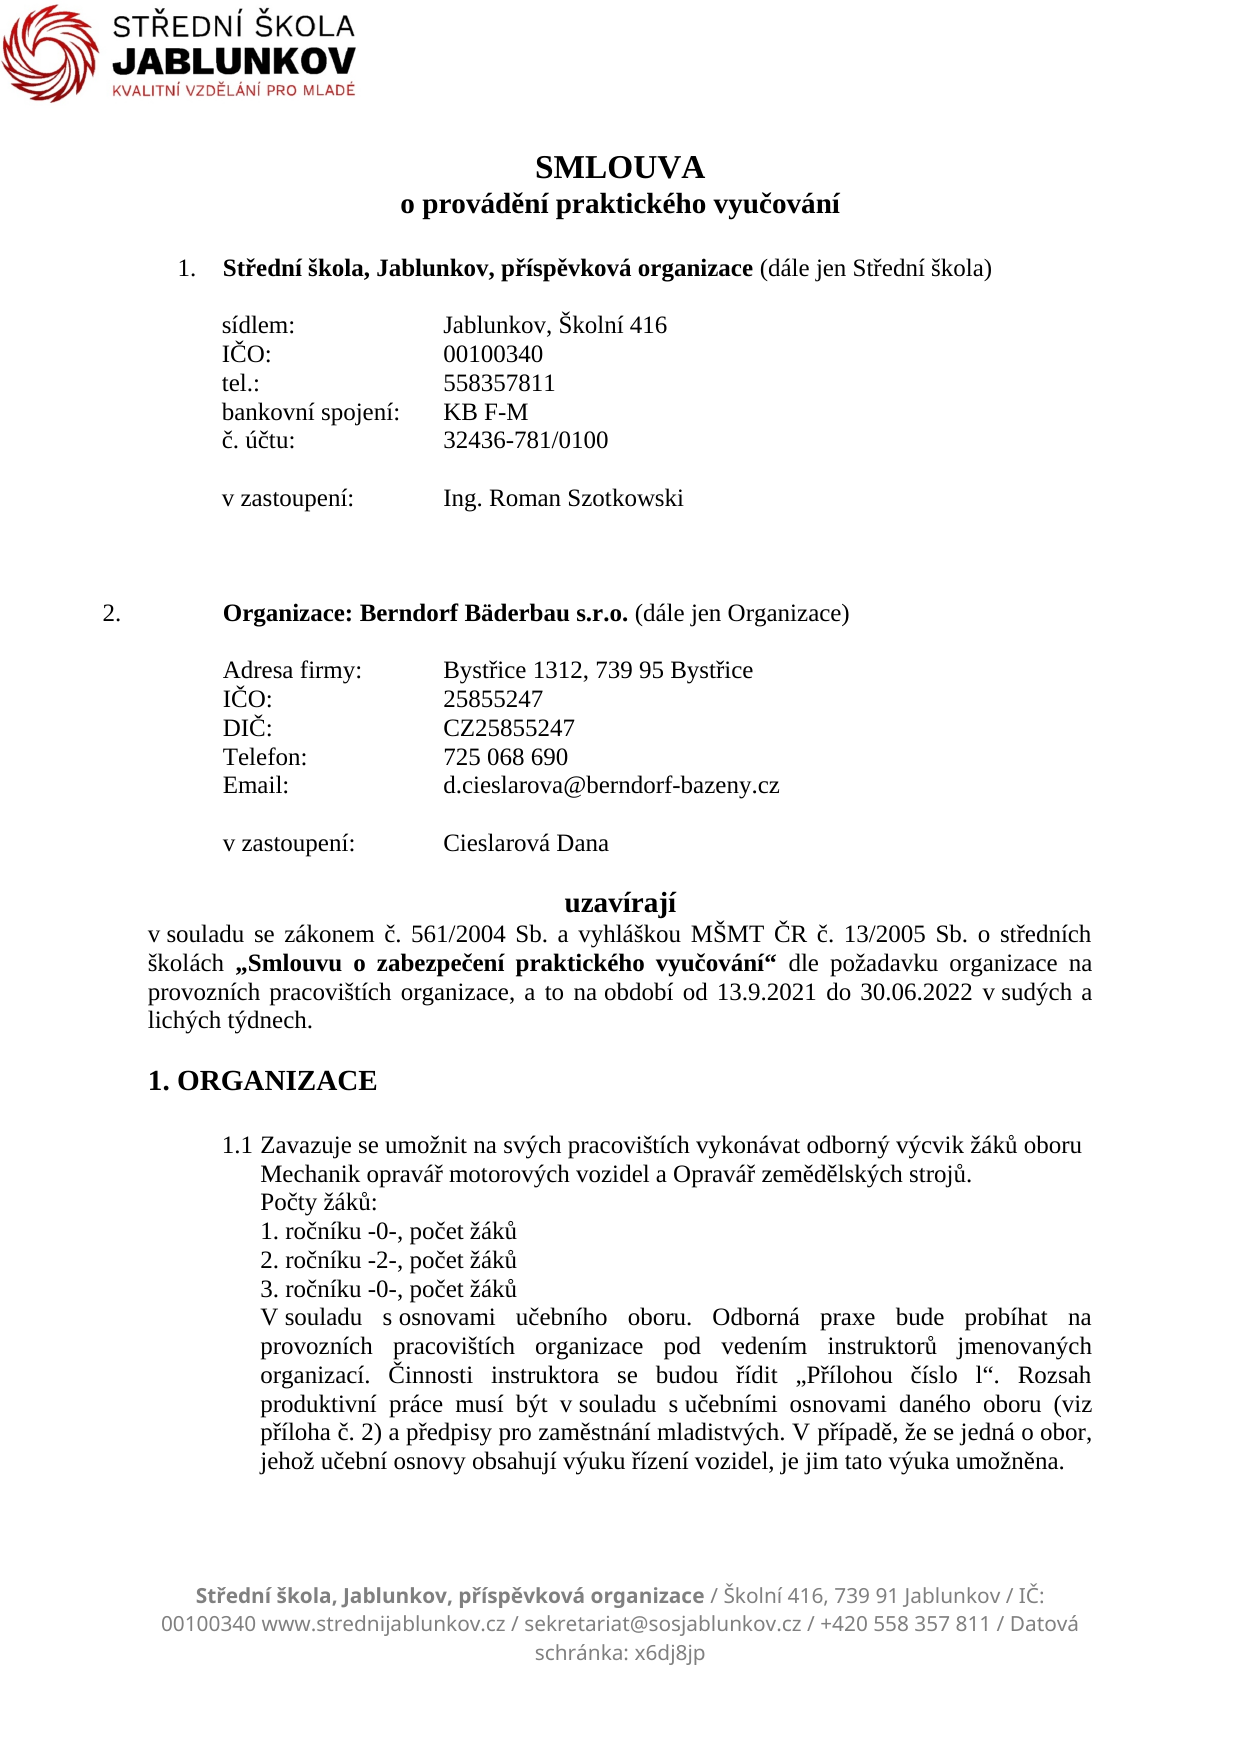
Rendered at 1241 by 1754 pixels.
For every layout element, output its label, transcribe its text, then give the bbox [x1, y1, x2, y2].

subtitle Email: d.cieslarova@berndorf-bazeny.cz [223, 771, 1092, 799]
text IČO: 25855247 [223, 684, 1092, 713]
text tel.: 558357811 [222, 368, 1092, 397]
list Zavazuje se umožnit na svých pracovištích vykonávat odborný výcvik žáků oboru [222, 1130, 1092, 1159]
text Mechanik opravář motorových vozidel a Opravář zemědělských strojů. [260, 1159, 1092, 1187]
text 1. ročníku -0-, počet žáků [260, 1216, 1092, 1245]
subtitle SMLOUVA [148, 148, 1092, 186]
text Počty žáků: [260, 1187, 1092, 1216]
subtitle o provádění praktického vyučování [148, 186, 1092, 219]
list Organizace: Berndorf Bäderbau s.r.o. (dále jen Organizace) [102, 598, 1092, 627]
subtitle Telefon: 725 068 690 [223, 742, 1092, 771]
text v zastoupení: Cieslarová Dana [223, 828, 1092, 857]
text uzavírají [148, 886, 1092, 919]
text IČO: 00100340 [222, 339, 1092, 368]
list Střední škola, Jablunkov, příspěvková organizace (dále jen Střední škola) [177, 253, 1092, 282]
text sídlem: Jablunkov, Školní 416 [222, 311, 1092, 339]
subtitle DIČ: CZ25855247 [223, 713, 1092, 742]
text 3. ročníku -0-, počet žáků [260, 1274, 1092, 1302]
text v souladu se zákonem č. 561/2004 Sb. a vyhláškou MŠMT ČR č. 13/2005 Sb. o středních školách „Smlouvu o zabezpečení praktického vyučování“ dle požadavku organizace na provozních pracovištích organizace, a to na období od 13.9.2021 do 30.06.2022 v sudých a lichých týdnech. [148, 919, 1092, 1034]
text Adresa firmy: Bystřice 1312, 739 95 Bystřice [223, 656, 1092, 684]
text 1. ORGANIZACE [148, 1063, 1092, 1096]
text 2. ročníku -2-, počet žáků [260, 1245, 1092, 1274]
text bankovní spojení: KB F-M [222, 397, 1092, 426]
text V souladu s osnovami učebního oboru. Odborná praxe bude probíhat na provozních pracovištích organizace pod vedením instruktorů jmenovaných organizací. Činnosti instruktora se budou řídit „Přílohou číslo l“. Rozsah produktivní práce musí být v souladu s učebními osnovami daného oboru (viz příloha č. 2) a předpisy pro zaměstnání mladistvých. V případě, že se jedná o obor, jehož učební osnovy obsahují výuku řízení vozidel, je jim tato výuka umožněna. [260, 1302, 1092, 1475]
text v zastoupení: Ing. Roman Szotkowski [222, 483, 1092, 512]
text č. účtu: 32436-781/0100 [222, 426, 1092, 454]
picture [0, 0, 362, 109]
